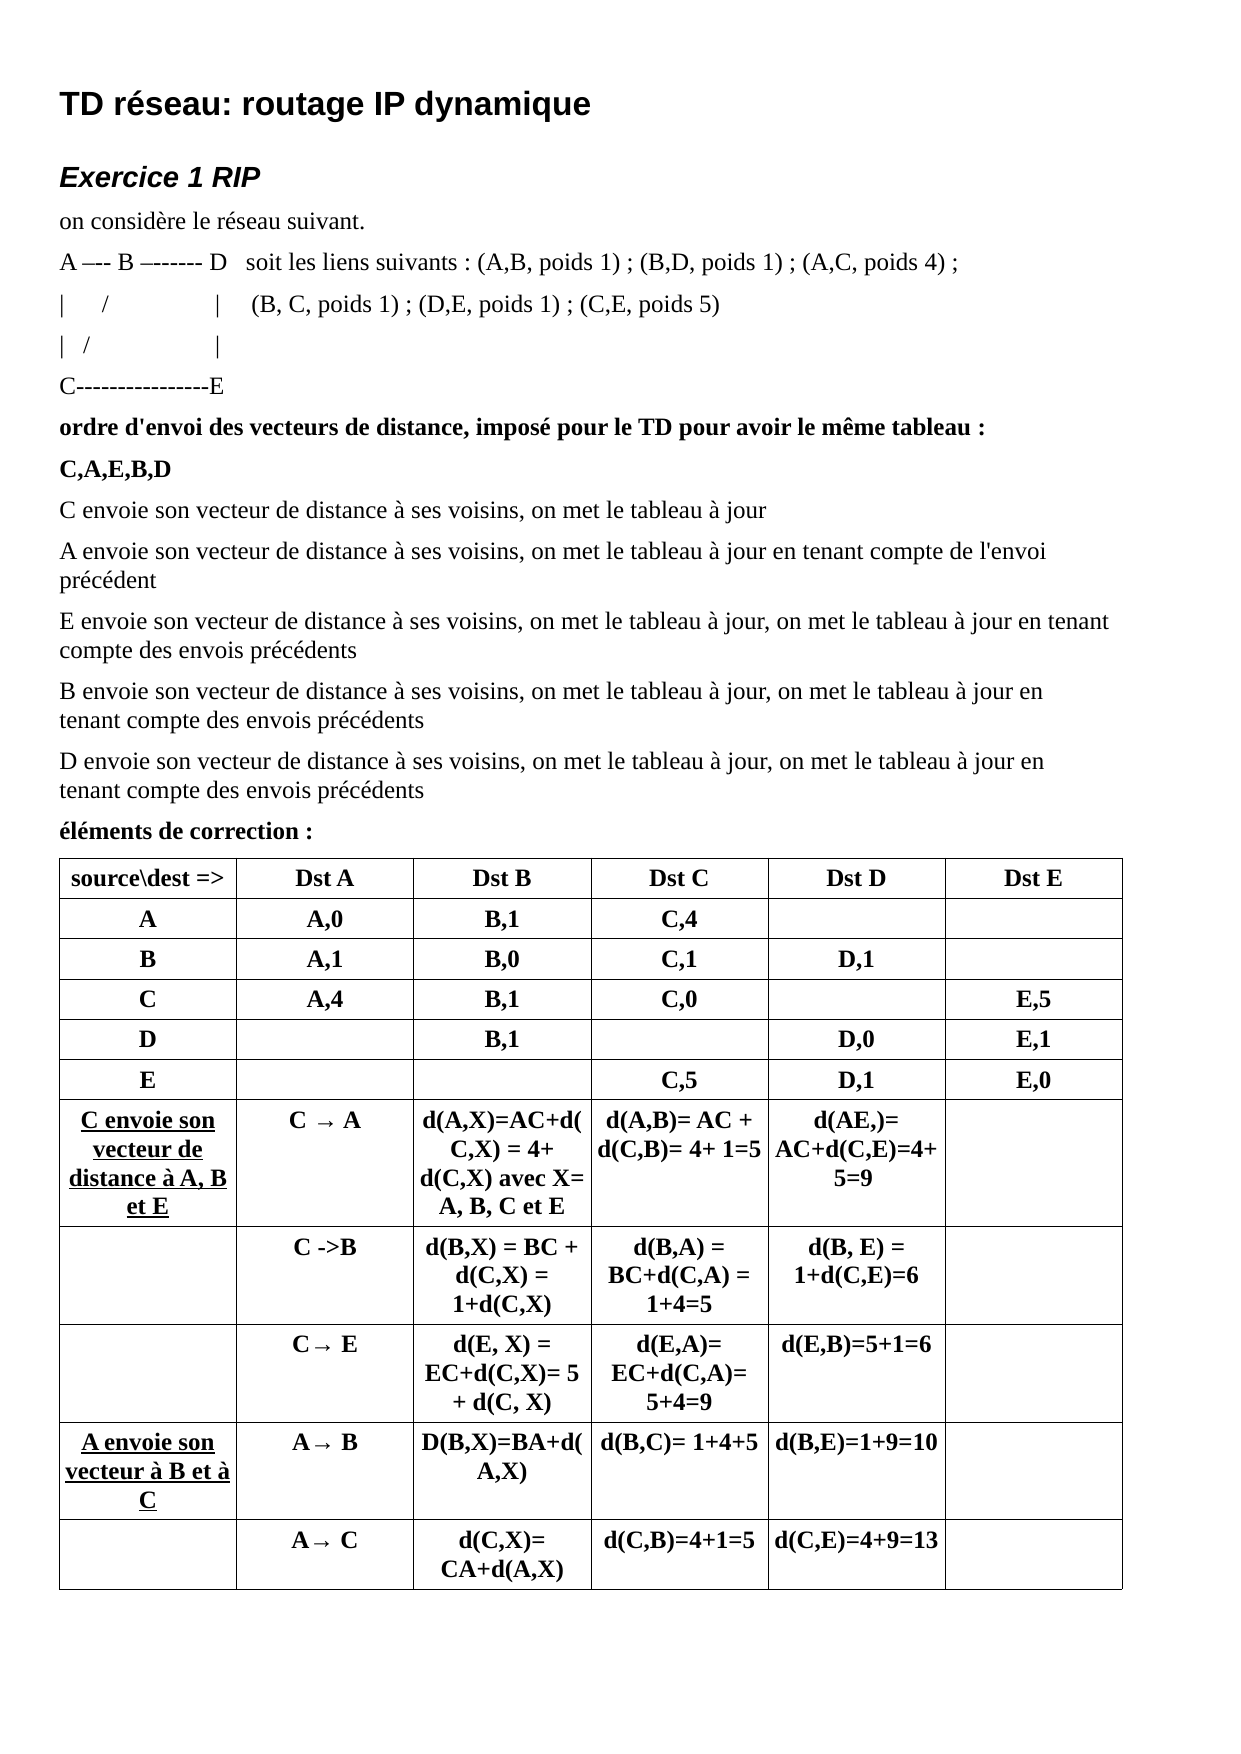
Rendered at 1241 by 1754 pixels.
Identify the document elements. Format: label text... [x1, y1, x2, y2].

table_cell A→ B [237, 1423, 413, 1519]
table_cell C,5 [592, 1060, 768, 1099]
text C----------------E [59, 371, 1098, 400]
table_cell d(AE,)= AC+d(C,E)=4+5=9 [769, 1100, 945, 1226]
table_cell d(E, X) = EC+d(C,X)= 5 + d(C, X) [414, 1325, 591, 1422]
table_cell E,1 [946, 1020, 1122, 1059]
table_cell [946, 1227, 1122, 1324]
text A –-- B –------ D soit les liens suivants : (A,B, poids 1) ; (B,D, poids 1) ; (A,C, poids 4) ; [59, 247, 1122, 276]
table_cell B [60, 939, 236, 978]
table_cell d(B,X) = BC + d(C,X) = 1+d(C,X) [414, 1227, 591, 1324]
table_cell C → A [237, 1100, 413, 1226]
table_cell [769, 899, 945, 938]
text éléments de correction : [59, 816, 1098, 845]
table_cell C→ E [237, 1325, 413, 1422]
table_header Dst D [769, 859, 945, 898]
table_cell A→ C [237, 1520, 413, 1588]
table_cell [60, 1227, 236, 1324]
table_cell [769, 980, 945, 1019]
table_cell A,1 [237, 939, 413, 978]
table_header Dst E [946, 859, 1122, 898]
table_cell B,1 [414, 980, 591, 1019]
table_cell [237, 1060, 413, 1099]
table_cell C ->B [237, 1227, 413, 1324]
table_cell d(C,E)=4+9=13 [769, 1520, 945, 1588]
table_cell d(B,E)=1+9=10 [769, 1423, 945, 1519]
table_cell [946, 1423, 1122, 1519]
table_cell B,1 [414, 1020, 591, 1059]
subtitle Exercice 1 RIP [59, 160, 1122, 194]
table_cell C envoie son vecteur de distance à A, B et E [60, 1100, 236, 1226]
table_cell d(C,X)= CA+d(A,X) [414, 1520, 591, 1588]
table_cell C,4 [592, 899, 768, 938]
table_cell C [60, 980, 236, 1019]
table_cell E [60, 1060, 236, 1099]
table_cell [592, 1020, 768, 1059]
table_cell A [60, 899, 236, 938]
table_cell [946, 899, 1122, 938]
table_cell d(C,B)=4+1=5 [592, 1520, 768, 1588]
table_cell D,1 [769, 1060, 945, 1099]
table_cell C,0 [592, 980, 768, 1019]
table_cell [946, 939, 1122, 978]
table_header Dst A [237, 859, 413, 898]
table_cell D(B,X)=BA+d(A,X) [414, 1423, 591, 1519]
table_cell [946, 1520, 1122, 1588]
table_cell d(A,X)=AC+d(C,X) = 4+ d(C,X) avec X= A, B, C et E [414, 1100, 591, 1226]
table_cell [237, 1020, 413, 1059]
text B envoie son vecteur de distance à ses voisins, on met le tableau à jour, on met le tableau à jour en tenant compte des envois précédents [59, 676, 1098, 734]
table_cell [946, 1100, 1122, 1226]
text E envoie son vecteur de distance à ses voisins, on met le tableau à jour, on met le tableau à jour en tenant compte des envois précédents [59, 606, 1122, 664]
text ordre d'envoi des vecteurs de distance, imposé pour le TD pour avoir le même tableau : [59, 412, 1098, 441]
text | / | [59, 330, 1098, 359]
table_cell E,0 [946, 1060, 1122, 1099]
text | / | (B, C, poids 1) ; (D,E, poids 1) ; (C,E, poids 5) [59, 289, 1098, 317]
table_cell d(B,A) = BC+d(C,A) = 1+4=5 [592, 1227, 768, 1324]
table_cell [946, 1325, 1122, 1422]
table_cell A,0 [237, 899, 413, 938]
table_cell d(E,A)= EC+d(C,A)= 5+4=9 [592, 1325, 768, 1422]
table_cell D [60, 1020, 236, 1059]
table_cell [60, 1325, 236, 1422]
subtitle TD réseau: routage IP dynamique [59, 84, 1122, 123]
table_header Dst C [592, 859, 768, 898]
table_cell D,1 [769, 939, 945, 978]
table_cell d(A,B)= AC + d(C,B)= 4+ 1=5 [592, 1100, 768, 1226]
text A envoie son vecteur de distance à ses voisins, on met le tableau à jour en tenant compte de l'envoi précédent [59, 536, 1098, 594]
table_cell A envoie son vecteur à B et à C [60, 1423, 236, 1519]
table_header source\dest => [60, 859, 236, 898]
table_cell C,1 [592, 939, 768, 978]
table_cell [60, 1520, 236, 1588]
table_cell B,1 [414, 899, 591, 938]
table_cell d(E,B)=5+1=6 [769, 1325, 945, 1422]
table_header Dst B [414, 859, 591, 898]
table_cell d(B,C)= 1+4+5 [592, 1423, 768, 1519]
text C envoie son vecteur de distance à ses voisins, on met le tableau à jour [59, 495, 1098, 524]
table_cell E,5 [946, 980, 1122, 1019]
text D envoie son vecteur de distance à ses voisins, on met le tableau à jour, on met le tableau à jour en tenant compte des envois précédents [59, 746, 1098, 804]
text on considère le réseau suivant. [59, 206, 1122, 235]
table_cell d(B, E) = 1+d(C,E)=6 [769, 1227, 945, 1324]
table_cell [414, 1060, 591, 1099]
table_cell A,4 [237, 980, 413, 1019]
table_cell B,0 [414, 939, 591, 978]
table_cell D,0 [769, 1020, 945, 1059]
text C,A,E,B,D [59, 454, 1098, 482]
